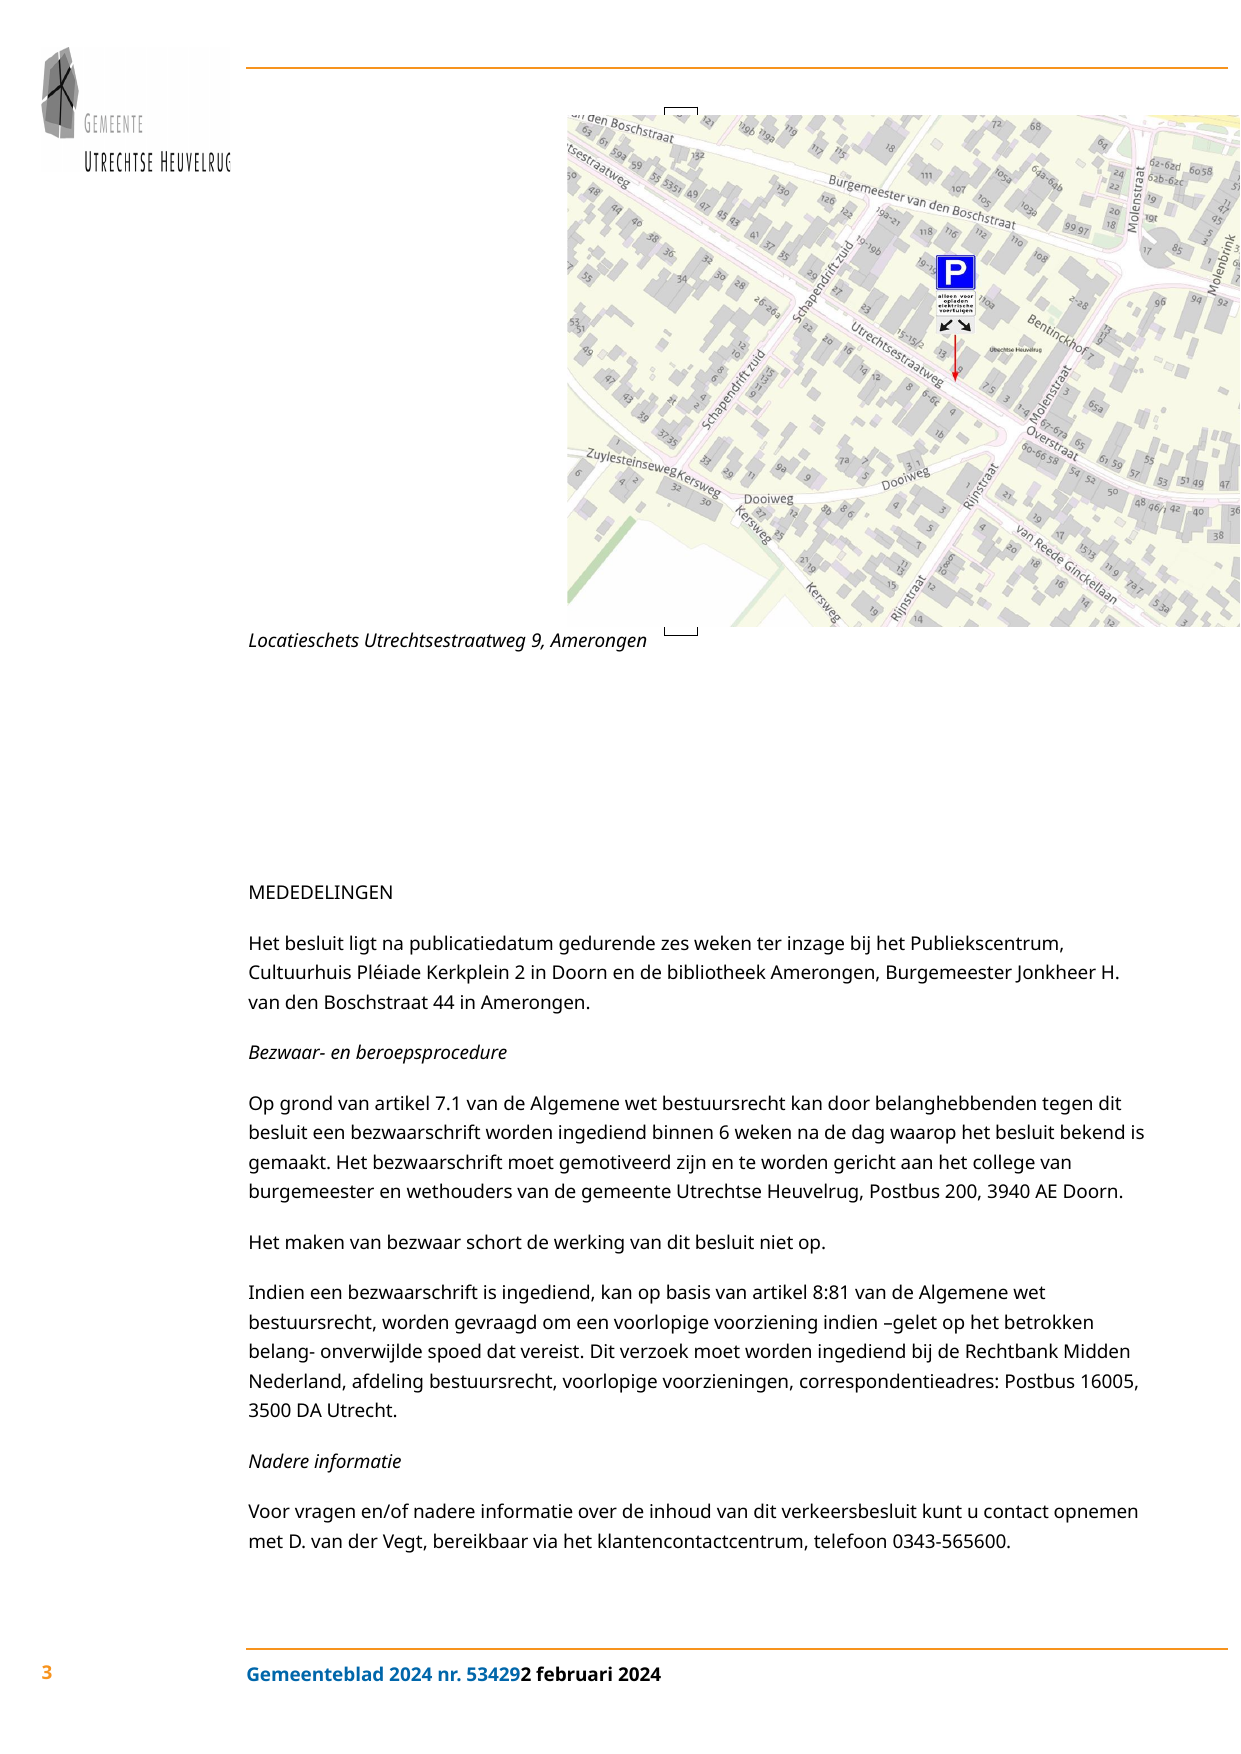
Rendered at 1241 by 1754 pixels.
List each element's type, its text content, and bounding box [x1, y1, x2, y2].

text MEDEDELINGEN [248, 879, 1152, 905]
text Bezwaar- en beroepsprocedure [248, 1039, 1152, 1065]
text Voor vragen en/of nadere informatie over de inhoud van dit verkeersbesluit kunt u contact opnemen met D. van der Vegt, bereikbaar via het klantencontactcentrum, telefoon 0343-565600. [248, 1498, 1152, 1554]
text Locatieschets Utrechtsestraatweg 9, Amerongen [248, 95, 1152, 653]
text Het besluit ligt na publicatiedatum gedurende zes weken ter inzage bij het Publiekscentrum, Cultuurhuis Pléiade Kerkplein 2 in Doorn en de bibliotheek Amerongen, Burgemeester Jonkheer H. van den Boschstraat 44 in Amerongen. [248, 930, 1152, 1014]
picture [41, 47, 231, 172]
text Het maken van bezwaar schort de werking van dit besluit niet op. [248, 1229, 1152, 1254]
text Indien een bezwaarschrift is ingediend, kan op basis van artikel 8:81 van de Algemene wet bestuursrecht, worden gevraagd om een voorlopige voorziening indien –gelet op het betrokken belang- onverwijlde spoed dat vereist. Dit verzoek moet worden ingediend bij de Rechtbank Midden Nederland, afdeling bestuursrecht, voorlopige voorzieningen, correspondentieadres: Postbus 16005, 3500 DA Utrecht. [248, 1279, 1152, 1423]
text Nadere informatie [248, 1448, 1152, 1474]
picture [567, 115, 1240, 627]
text Op grond van artikel 7.1 van de Algemene wet bestuursrecht kan door belanghebbenden tegen dit besluit een bezwaarschrift worden ingediend binnen 6 weken na de dag waarop het besluit bekend is gemaakt. Het bezwaarschrift moet gemotiveerd zijn en te worden gericht aan het college van burgemeester en wethouders van de gemeente Utrechtse Heuvelrug, Postbus 200, 3940 AE Doorn. [248, 1090, 1152, 1204]
